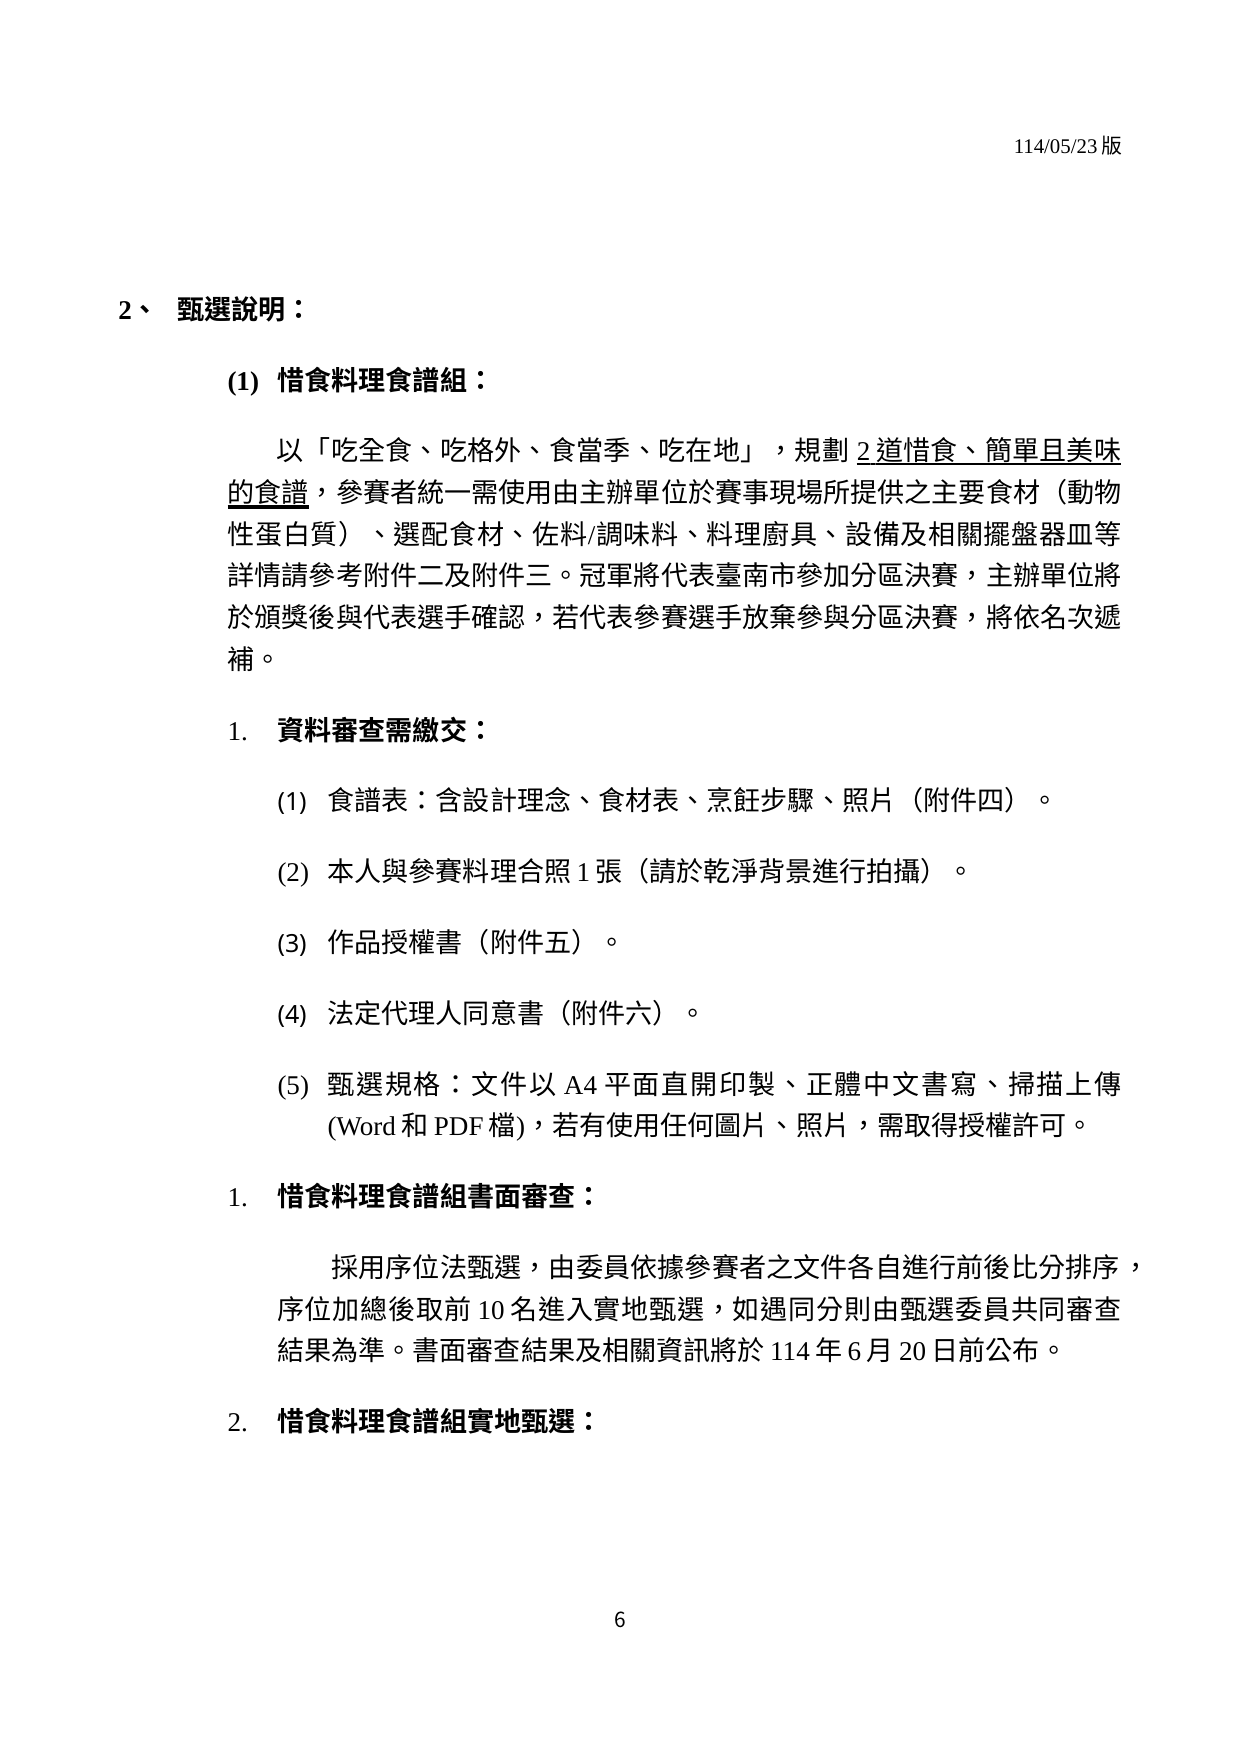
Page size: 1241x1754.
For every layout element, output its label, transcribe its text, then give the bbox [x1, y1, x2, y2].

text 採用序位法甄選，由委員依據參賽者之文件各自進行前後比分排序，序位加總後取前10名進入實地甄選，如遇同分則由甄選委員共同審查結果為準。書面審查結果及相關資訊將於114年6月20日前公布。 [277, 1244, 1122, 1369]
list 惜食料理食譜組書面審查： [227, 1173, 1122, 1215]
list 惜食料理食譜組實地甄選： [227, 1398, 1122, 1440]
list 食譜表：含設計理念、食材表、烹飪步驟、照片（附件四）。 [277, 777, 1122, 819]
list 甄選說明： [118, 286, 1122, 327]
list 法定代理人同意書（附件六）。 [277, 990, 1122, 1032]
list 資料審查需繳交： [227, 707, 1122, 748]
list 甄選規格：文件以A4平面直開印製、正體中文書寫、掃描上傳(Word和PDF檔)，若有使用任何圖片、照片，需取得授權許可。 [277, 1061, 1122, 1144]
list 本人與參賽料理合照1張（請於乾淨背景進行拍攝）。 [277, 848, 1122, 890]
text 以「吃全食、吃格外、食當季、吃在地」，規劃2道惜食、簡單且美味的食譜，參賽者統一需使用由主辦單位於賽事現場所提供之主要食材（動物性蛋白質）、選配食材、佐料/調味料、料理廚具、設備及相關擺盤器皿等，詳情請參考附件二及附件三。冠軍將代表臺南市參加分區決賽，主辦單位將於頒獎後與代表選手確認，若代表參賽選手放棄參與分區決賽，將依名次遞補。 [227, 427, 1122, 677]
list 作品授權書（附件五）。 [277, 919, 1122, 961]
list 惜食料理食譜組： [227, 357, 1122, 398]
